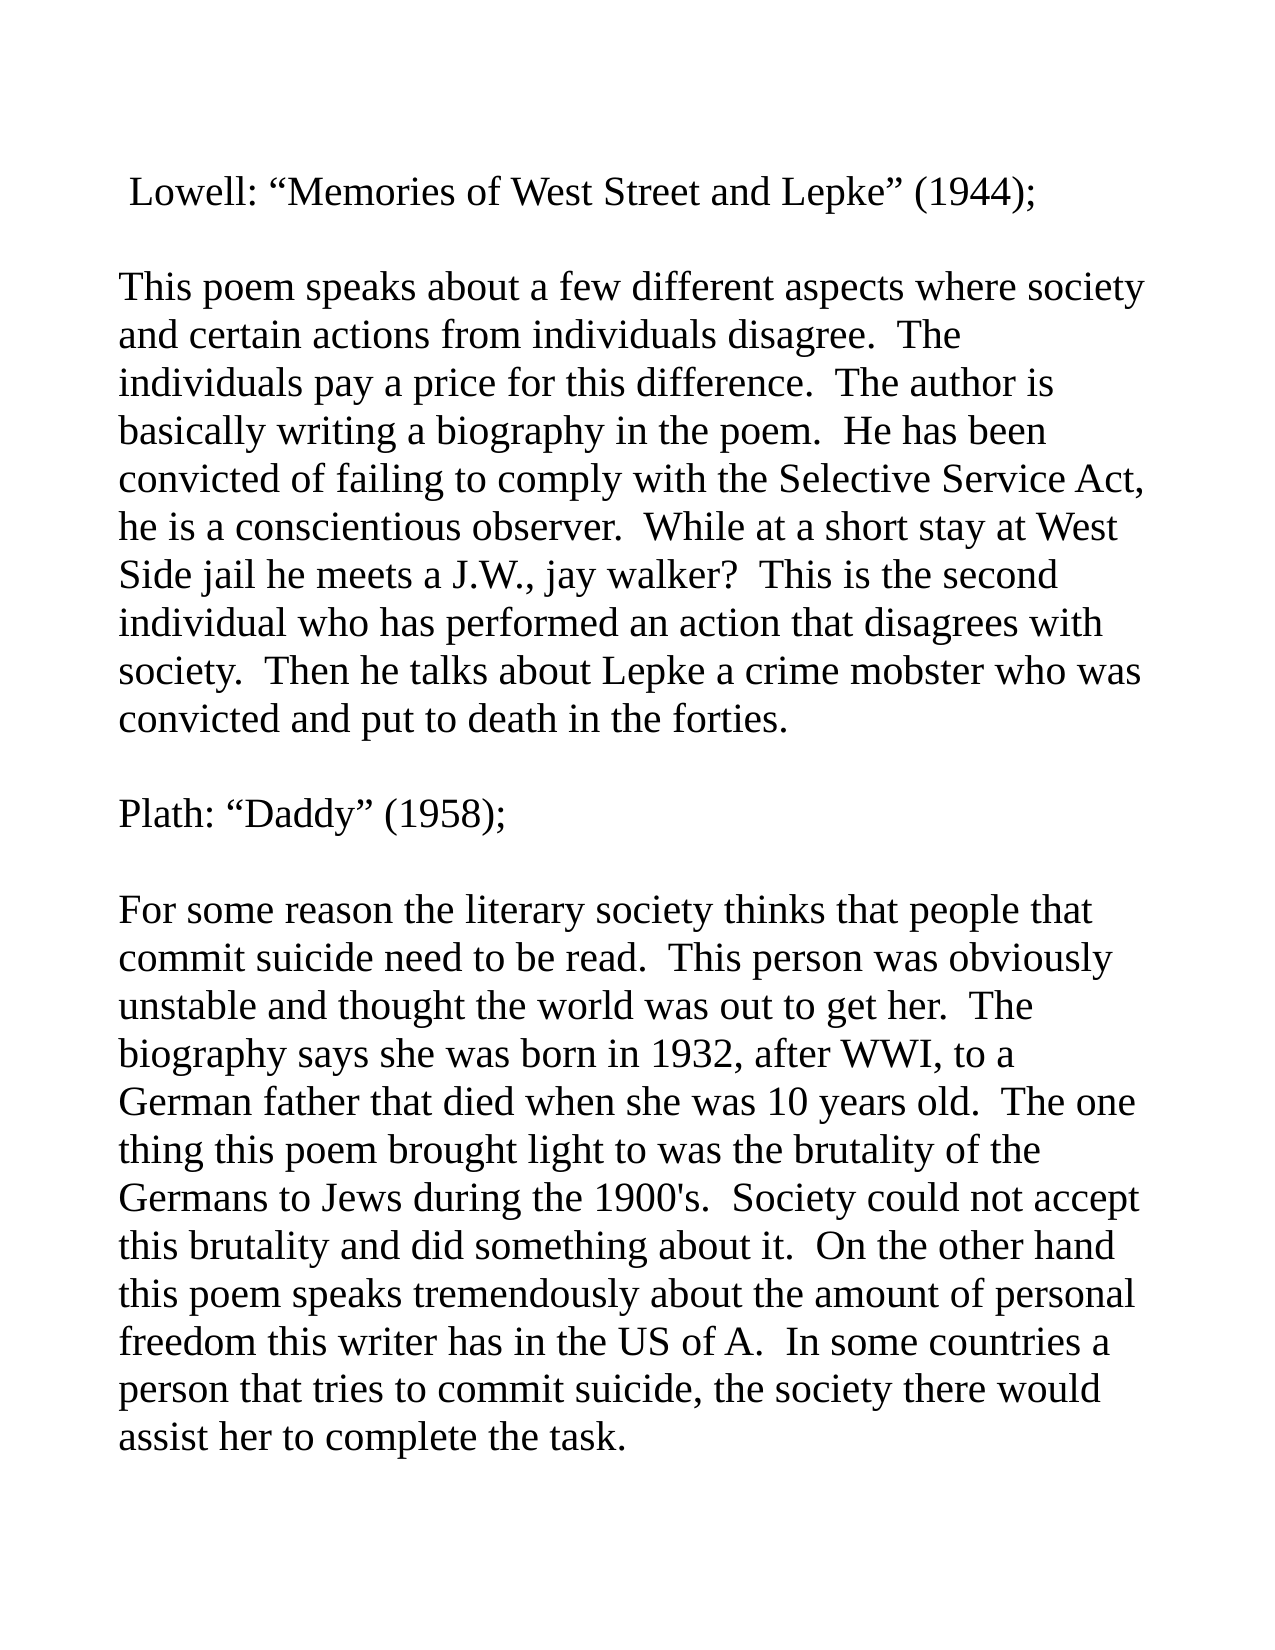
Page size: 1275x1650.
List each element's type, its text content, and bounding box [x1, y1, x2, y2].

text Plath: “Daddy” (1958); [118, 789, 1157, 837]
text For some reason the literary society thinks that people that commit suicide need to be read. This person was obviously unstable and thought the world was out to get her. The biography says she was born in 1932, after WWI, to a German father that died when she was 10 years old. The one thing this poem brought light to was the brutality of the Germans to Jews during the 1900's. Society could not accept this brutality and did something about it. On the other hand this poem speaks tremendously about the amount of personal freedom this writer has in the US of A. In some countries a person that tries to commit suicide, the society there would assist her to complete the task. [118, 885, 1157, 1460]
text Lowell: “Memories of West Street and Lepke” (1944); [118, 166, 1157, 214]
text This poem speaks about a few different aspects where society and certain actions from individuals disagree. The individuals pay a price for this difference. The author is basically writing a biography in the poem. He has been convicted of failing to comply with the Selective Service Act, he is a conscientious observer. While at a short stay at West Side jail he meets a J.W., jay walker? This is the second individual who has performed an action that disagrees with society. Then he talks about Lepke a crime mobster who was convicted and put to death in the forties. [118, 262, 1157, 741]
